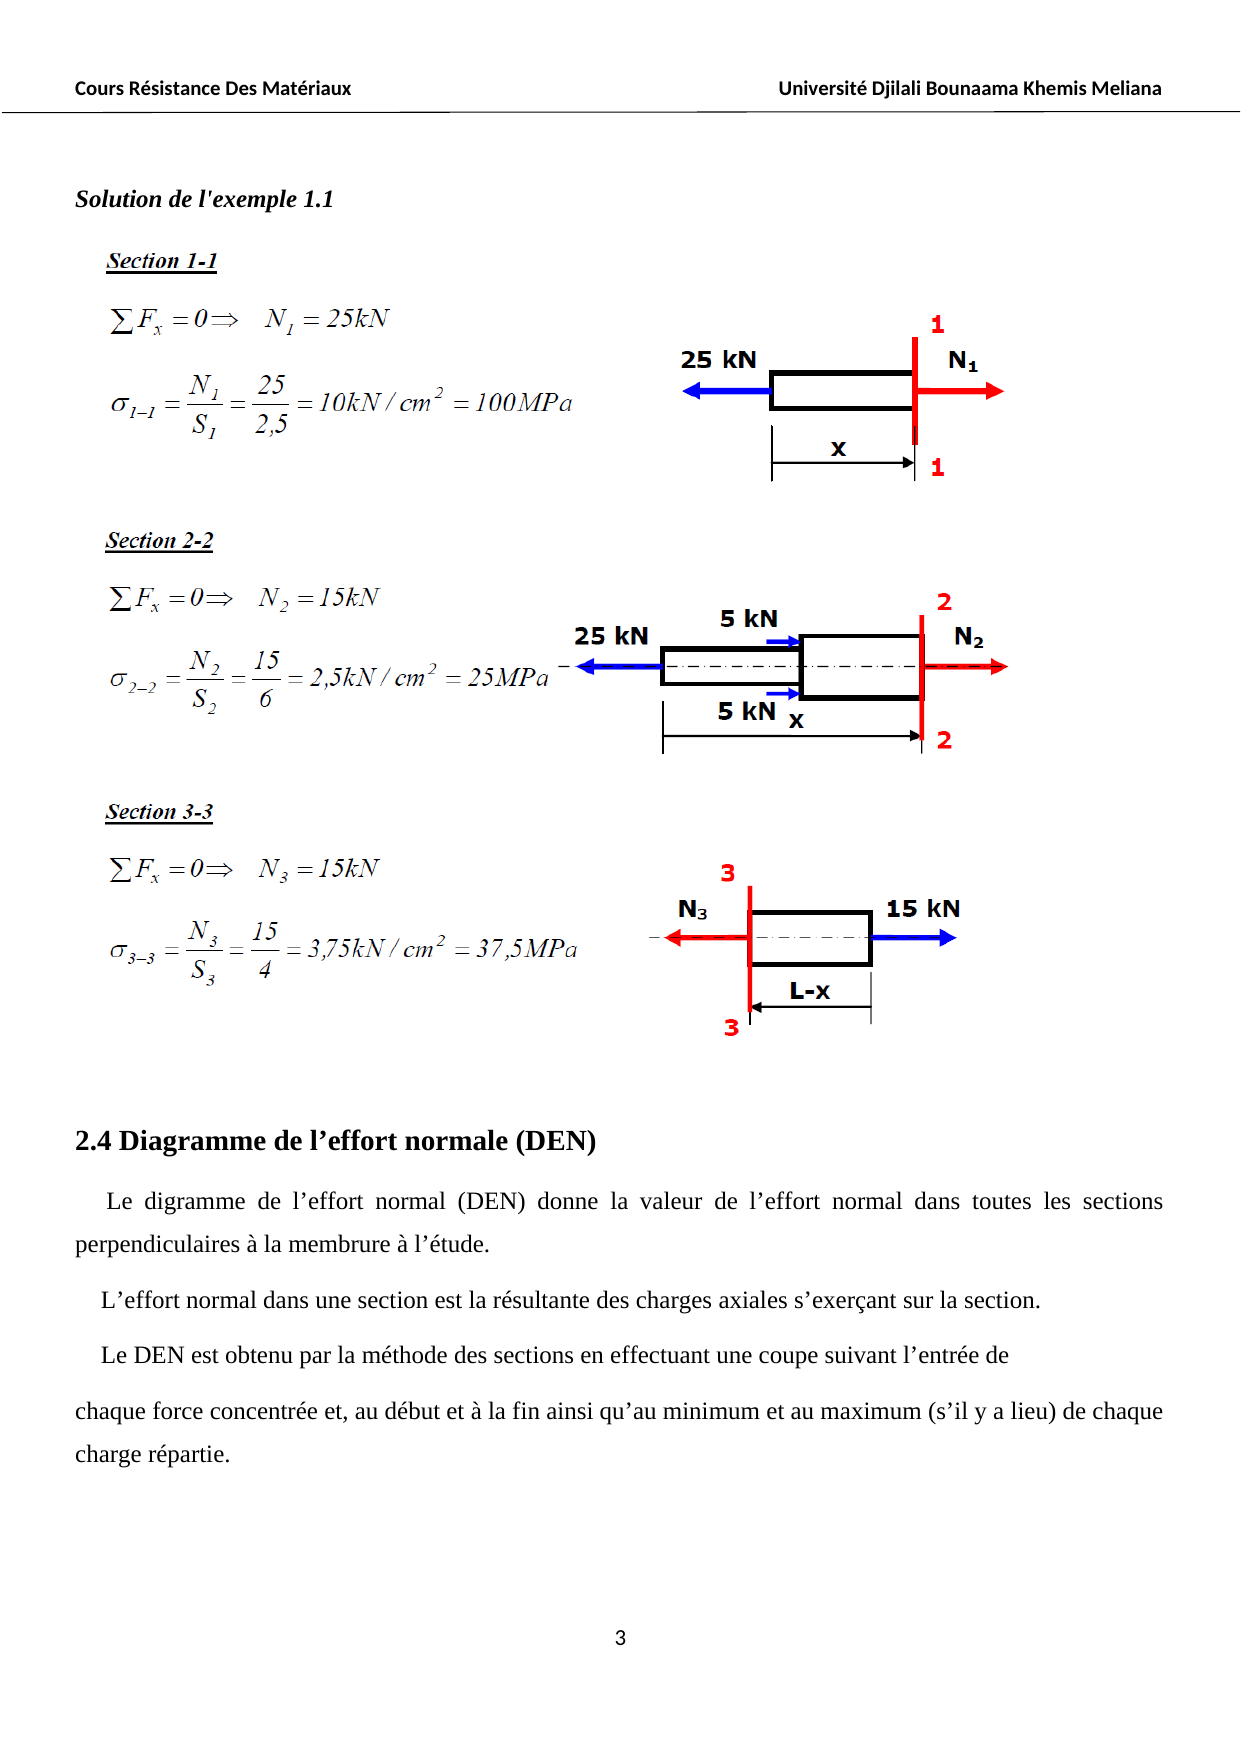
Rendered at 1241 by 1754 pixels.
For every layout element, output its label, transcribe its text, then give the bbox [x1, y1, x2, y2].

text  Le digramme de l’effort normal (DEN) donne la valeur de l’effort normal dans toutes les sections perpendiculaires à la membrure à l’étude. [75, 1186, 1165, 1258]
text  Le DEN est obtenu par la méthode des sections en effectuant une coupe suivant l’entrée de [75, 1340, 1165, 1369]
text  L’effort normal dans une section est la résultante des charges axiales s’exerçant sur la section. [75, 1285, 1165, 1313]
text 2.4 Diagramme de l’effort normale (DEN) [75, 1123, 1165, 1157]
text chaque force concentrée et, au début et à la fin ainsi qu’au minimum et au maximum (s’il y a lieu) de chaque charge répartie. [75, 1396, 1165, 1468]
text Solution de l'exemple 1.1 [75, 184, 1165, 213]
